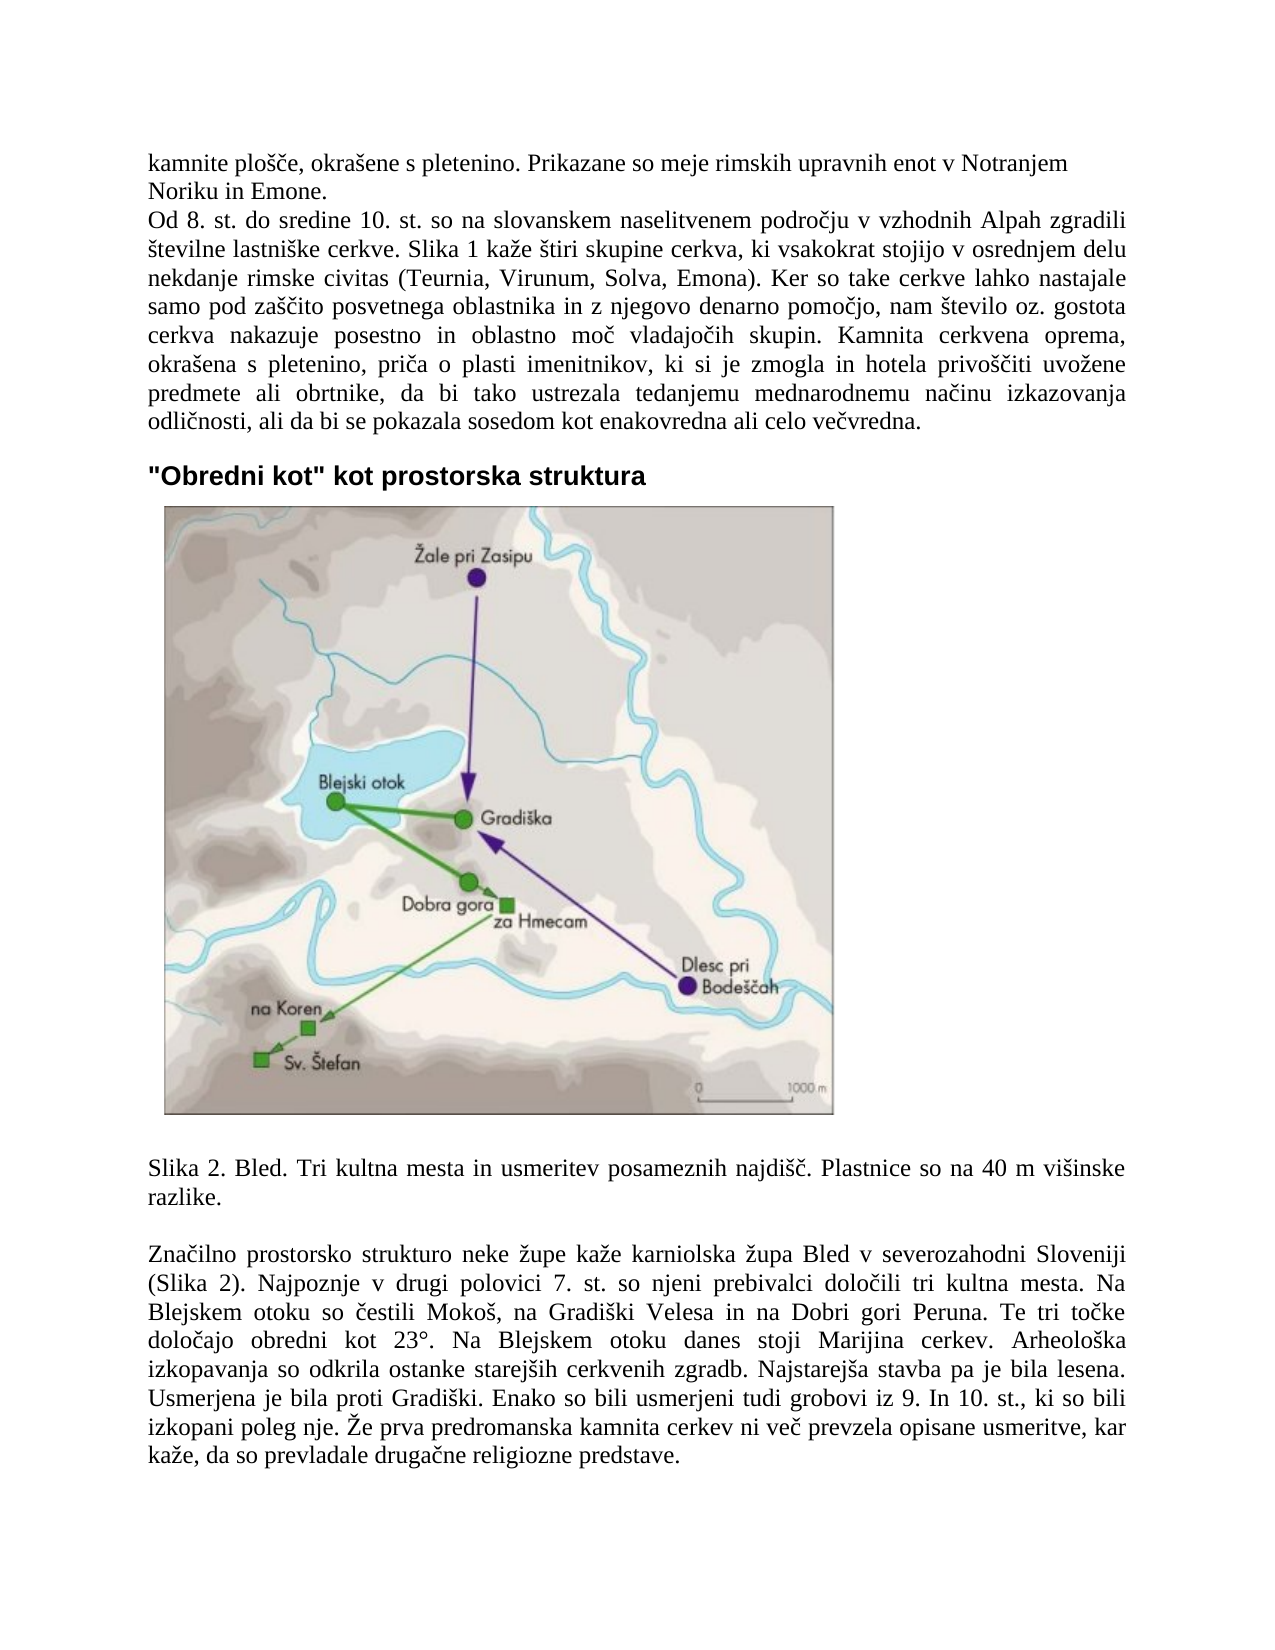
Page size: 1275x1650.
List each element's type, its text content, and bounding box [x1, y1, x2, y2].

text Značilno prostorsko strukturo neke župe kaže karniolska župa Bled v severozahodni Sloveniji (Slika 2). Najpoznje v drugi polovici 7. st. so njeni prebivalci določili tri kultna mesta. Na Blejskem otoku so čestili Mokoš, na Gradiški Velesa in na Dobri gori Peruna. Te tri točke določajo obredni kot 23°. Na Blejskem otoku danes stoji Marijina cerkev. Arheološka izkopavanja so odkrila ostanke starejših cerkvenih zgradb. Najstarejša stavba pa je bila lesena. Usmerjena je bila proti Gradiški. Enako so bili usmerjeni tudi grobovi iz 9. In 10. st., ki so bili izkopani poleg nje. Že prva predromanska kamnita cerkev ni več prevzela opisane usmeritve, kar kaže, da so prevladale drugačne religiozne predstave. [148, 1239, 1127, 1469]
text - kamnite plošče, okrašene s pletenino. Prikazane so meje rimskih upravnih enot v Notranjem Noriku in Emone. [148, 148, 1127, 205]
picture [164, 506, 835, 1115]
subtitle "Obredni kot" kot prostorska struktura [148, 460, 1127, 491]
text Od 8. st. do sredine 10. st. so na slovanskem naselitvenem področju v vzhodnih Alpah zgradili številne lastniške cerkve. Slika 1 kaže štiri skupine cerkva, ki vsakokrat stojijo v osrednjem delu nekdanje rimske civitas (Teurnia, Virunum, Solva, Emona). Ker so take cerkve lahko nastajale samo pod zaščito posvetnega oblastnika in z njegovo denarno pomočjo, nam število oz. gostota cerkva nakazuje posestno in oblastno moč vladajočih skupin. Kamnita cerkvena oprema, okrašena s pletenino, priča o plasti imenitnikov, ki si je zmogla in hotela privoščiti uvožene predmete ali obrtnike, da bi tako ustrezala tedanjemu mednarodnemu načinu izkazovanja odličnosti, ali da bi se pokazala sosedom kot enakovredna ali celo večvredna. [148, 205, 1127, 435]
text Slika 2. Bled. Tri kultna mesta in usmeritev posameznih najdišč. Plastnice so na 40 m višinske razlike. [148, 498, 1127, 1210]
